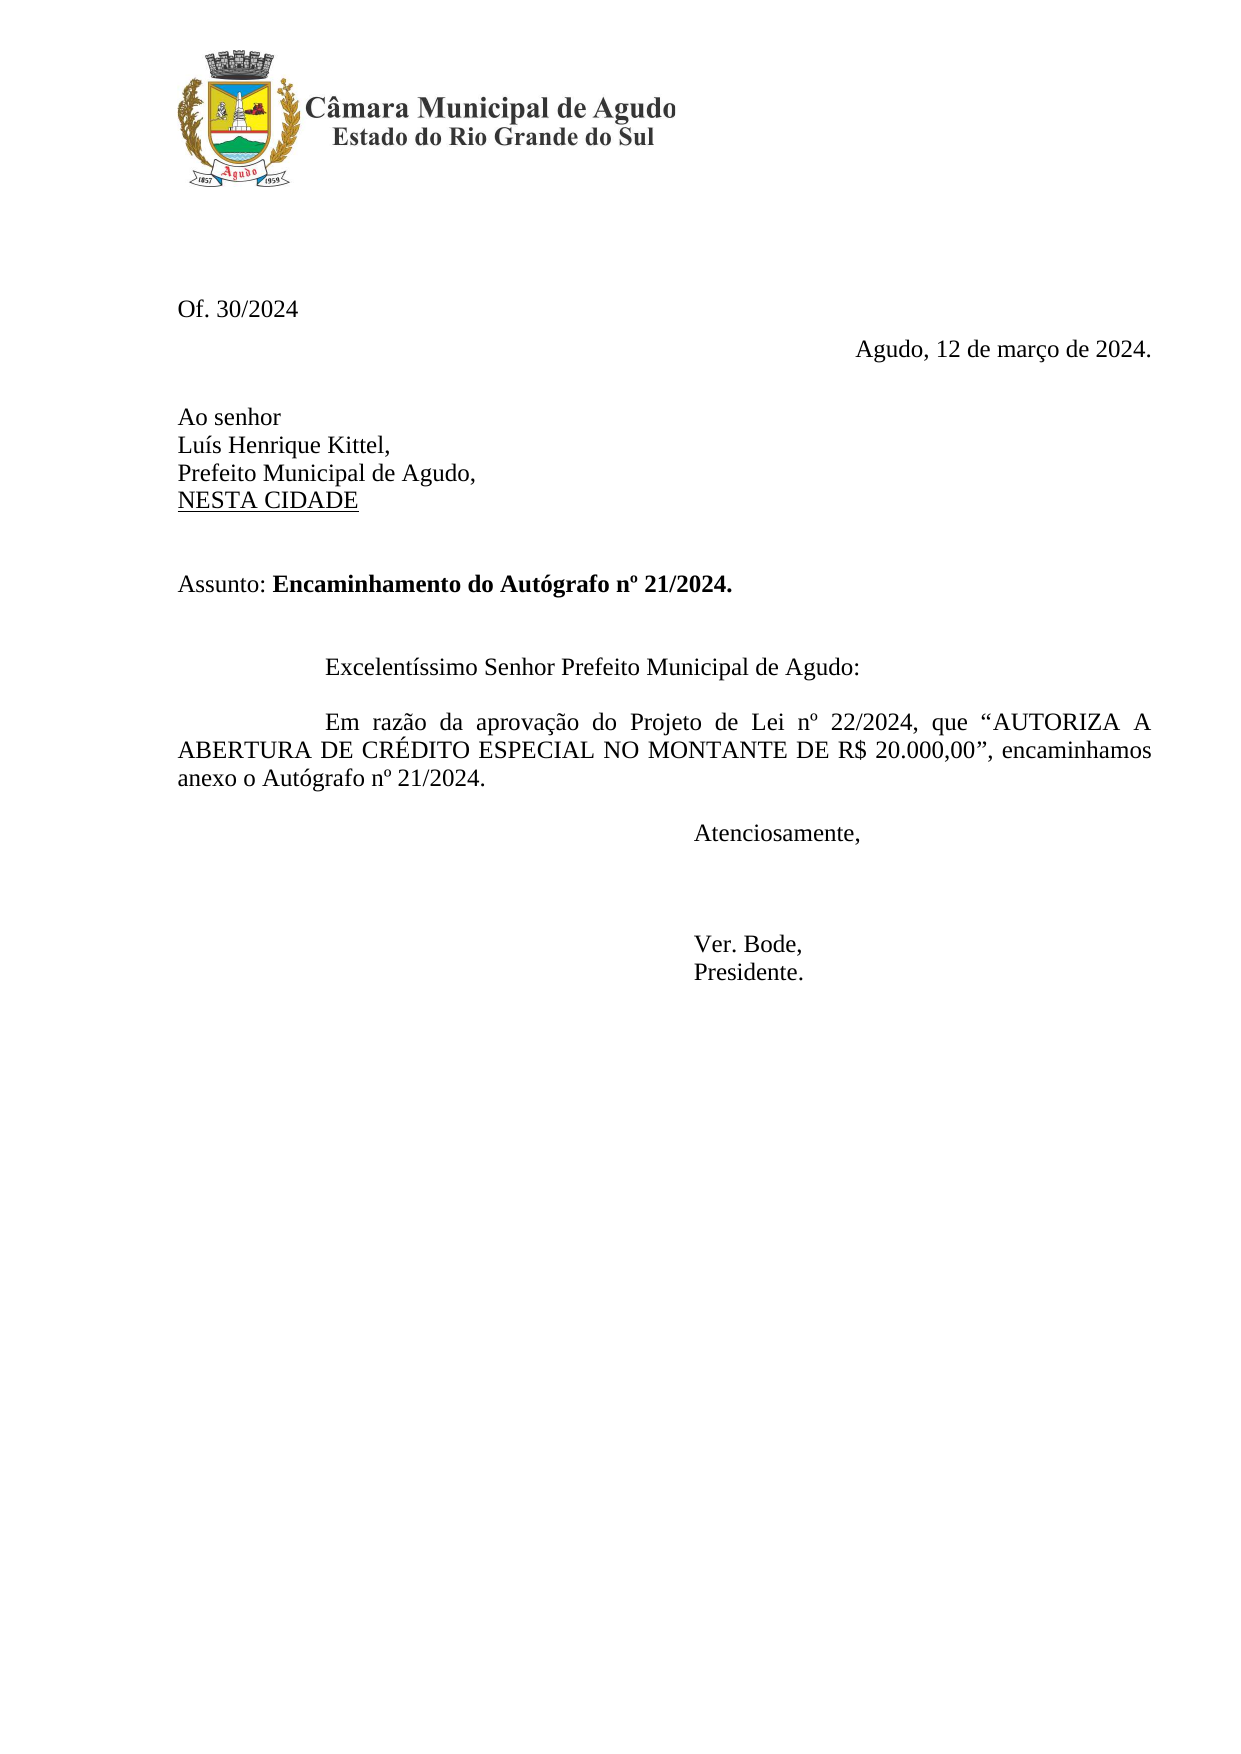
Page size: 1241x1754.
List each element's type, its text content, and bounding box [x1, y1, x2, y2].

picture [177, 50, 676, 187]
text Prefeito Municipal de Agudo, [177, 459, 1152, 487]
text NESTA CIDADE [177, 487, 1152, 514]
text Atenciosamente, [546, 819, 1152, 847]
text Ver. Bode, [546, 930, 1152, 958]
text Of. 30/2024 [177, 295, 1152, 323]
text Em razão da aprovação do Projeto de Lei nº 22/2024, que “AUTORIZA A ABERTURA DE CRÉDITO ESPECIAL NO MONTANTE DE R$ 20.000,00”, encaminhamos anexo o Autógrafo nº 21/2024. [177, 708, 1152, 791]
text Ao senhor [177, 403, 1152, 431]
text Presidente. [546, 958, 1152, 985]
text Excelentíssimo Senhor Prefeito Municipal de Agudo: [177, 653, 1152, 681]
text Agudo, 12 de março de 2024. [177, 336, 1152, 363]
text Luís Henrique Kittel, [177, 431, 1152, 459]
text Assunto: Encaminhamento do Autógrafo nº 21/2024. [177, 570, 1152, 597]
